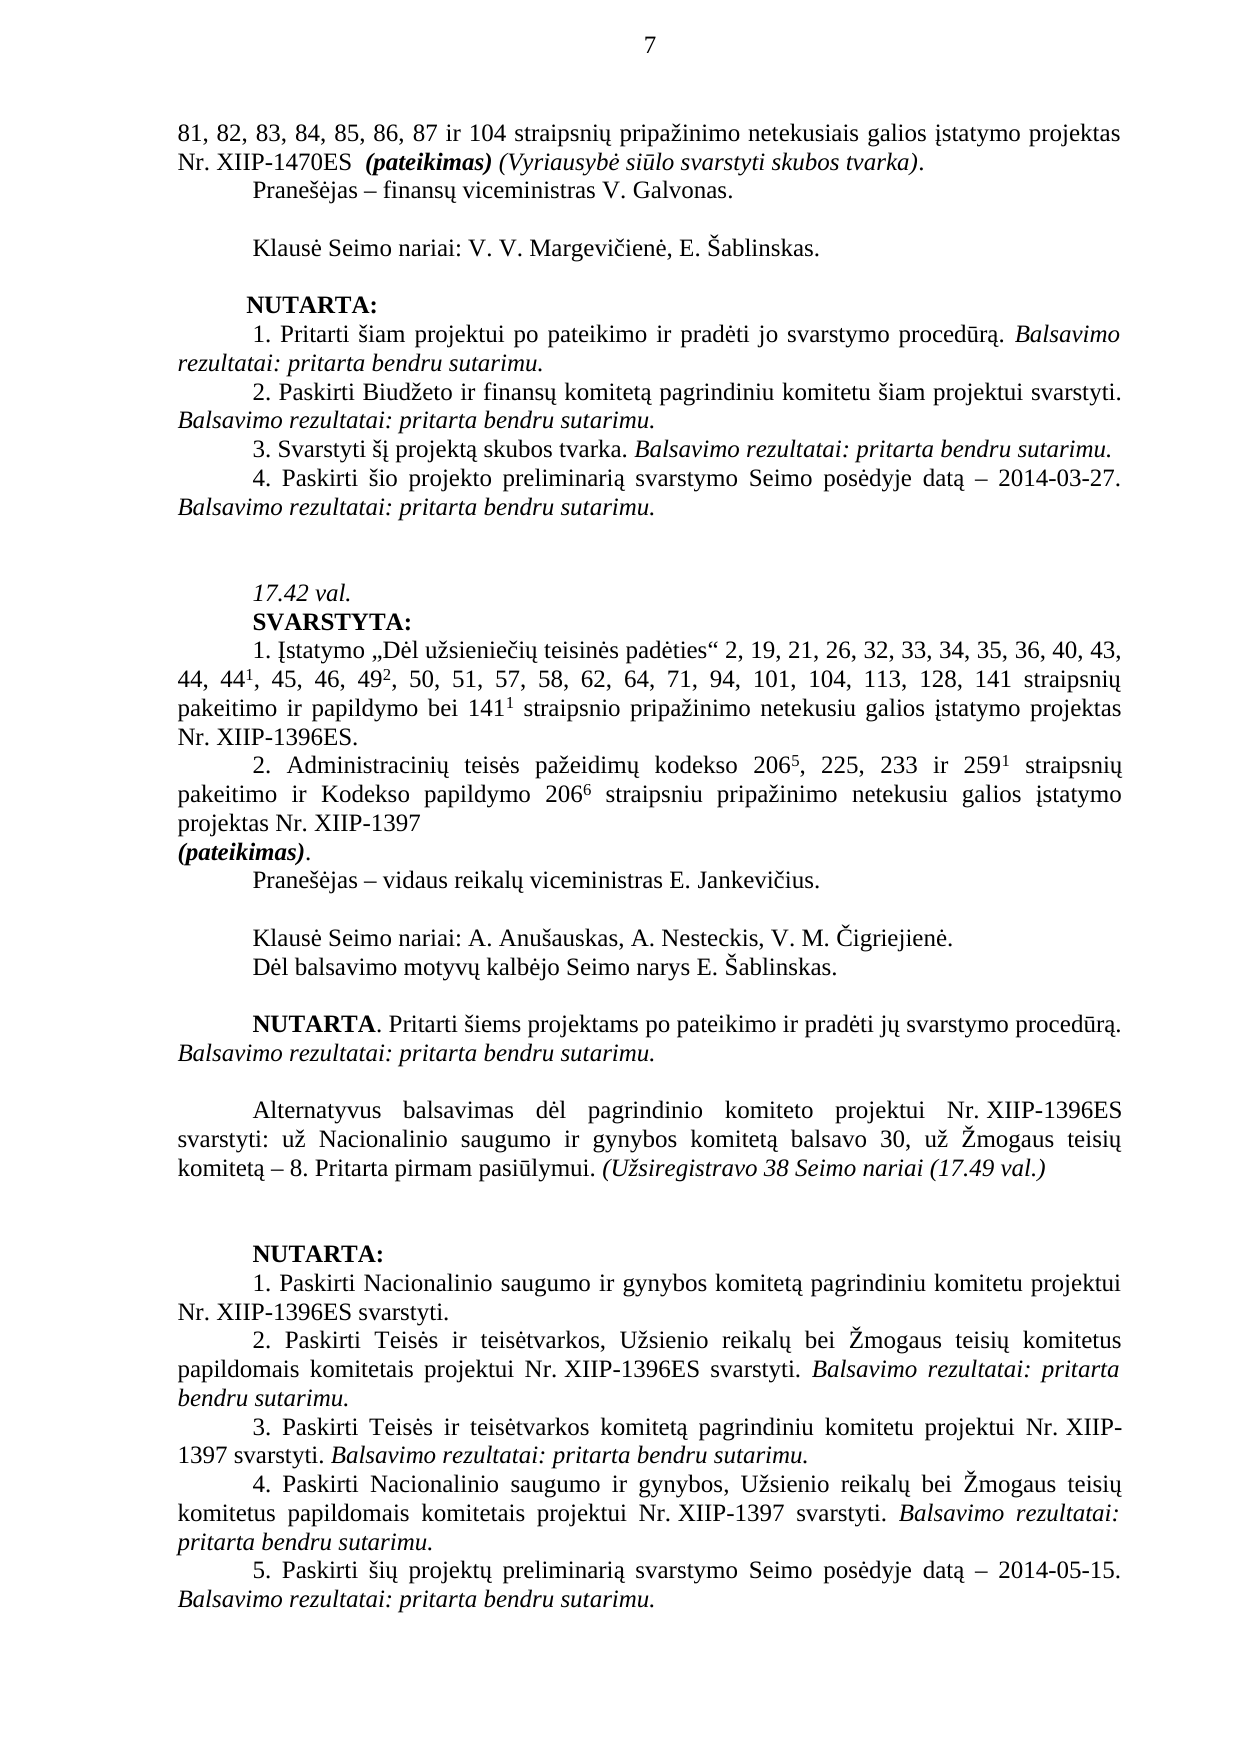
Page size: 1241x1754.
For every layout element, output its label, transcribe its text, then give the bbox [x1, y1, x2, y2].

text 5. Paskirti šių projektų preliminarią svarstymo Seimo posėdyje datą – 2014-05-15. Balsavimo rezultatai: pritarta bendru sutarimu. [177, 1556, 1122, 1613]
text 4. Paskirti Nacionalinio saugumo ir gynybos, Užsienio reikalų bei Žmogaus teisių komitetus papildomais komitetais projektui Nr. XIIP-1397 svarstyti. Balsavimo rezultatai: pritarta bendru sutarimu. [177, 1469, 1122, 1556]
text 2. Paskirti Teisės ir teisėtvarkos, Užsienio reikalų bei Žmogaus teisių komitetus papildomais komitetais projektui Nr. XIIP-1396ES svarstyti. Balsavimo rezultatai: pritarta bendru sutarimu. [177, 1326, 1122, 1412]
text Dėl balsavimo motyvų kalbėjo Seimo narys E. Šablinskas. [177, 952, 1122, 981]
text 4. Paskirti šio projekto preliminarią svarstymo Seimo posėdyje datą – 2014-03-27. Balsavimo rezultatai: pritarta bendru sutarimu. [177, 463, 1122, 521]
text 1. Įstatymo „Dėl užsieniečių teisinės padėties“ 2, 19, 21, 26, 32, 33, 34, 35, 36, 40, 43, 44, 441, 45, 46, 492, 50, 51, 57, 58, 62, 64, 71, 94, 101, 104, 113, 128, 141 straipsnių pakeitimo ir papildymo bei 1411 straipsnio pripažinimo netekusiu galios įstatymo projektas Nr. XIIP-1396ES. [177, 636, 1122, 751]
text Klausė Seimo nariai: A. Anušauskas, A. Nesteckis, V. M. Čigriejienė. [177, 923, 1122, 952]
text 3. Svarstyti šį projektą skubos tvarka. Balsavimo rezultatai: pritarta bendru sutarimu. [177, 434, 1122, 463]
text (pateikimas). [177, 837, 1122, 866]
text SVARSTYTA: [177, 607, 1122, 636]
text 1. Paskirti Nacionalinio saugumo ir gynybos komitetą pagrindiniu komitetu projektui Nr. XIIP-1396ES svarstyti. [177, 1268, 1122, 1326]
text NUTARTA: [177, 1239, 1122, 1268]
text 1. Pritarti šiam projektui po pateikimo ir pradėti jo svarstymo procedūrą. Balsavimo rezultatai: pritarta bendru sutarimu. [177, 319, 1122, 377]
text NUTARTA. Pritarti šiems projektams po pateikimo ir pradėti jų svarstymo procedūrą. Balsavimo rezultatai: pritarta bendru sutarimu. [177, 1009, 1122, 1067]
text Pranešėjas – vidaus reikalų viceministras E. Jankevičius. [177, 866, 1122, 894]
text NUTARTA: [177, 291, 1122, 319]
text Pranešėjas – finansų viceministras V. Galvonas. [177, 176, 1122, 204]
text 17.42 val. [177, 578, 1122, 607]
text 81, 82, 83, 84, 85, 86, 87 ir 104 straipsnių pripažinimo netekusiais galios įstatymo projektas Nr. XIIP-1470ES (pateikimas) (Vyriausybė siūlo svarstyti skubos tvarka). [177, 118, 1122, 176]
text Klausė Seimo nariai: V. V. Margevičienė, E. Šablinskas. [177, 233, 1122, 262]
text 2. Paskirti Biudžeto ir finansų komitetą pagrindiniu komitetu šiam projektui svarstyti. Balsavimo rezultatai: pritarta bendru sutarimu. [177, 377, 1122, 434]
text Alternatyvus balsavimas dėl pagrindinio komiteto projektui Nr. XIIP-1396ES svarstyti: už Nacionalinio saugumo ir gynybos komitetą balsavo 30, už Žmogaus teisių komitetą – 8. Pritarta pirmam pasiūlymui. (Užsiregistravo 38 Seimo nariai (17.49 val.) [177, 1096, 1122, 1182]
text 2. Administracinių teisės pažeidimų kodekso 2065, 225, 233 ir 2591 straipsnių pakeitimo ir Kodekso papildymo 2066 straipsniu pripažinimo netekusiu galios įstatymo projektas Nr. XIIP-1397 [177, 751, 1122, 837]
text 3. Paskirti Teisės ir teisėtvarkos komitetą pagrindiniu komitetu projektui Nr. XIIP-1397 svarstyti. Balsavimo rezultatai: pritarta bendru sutarimu. [177, 1412, 1122, 1469]
